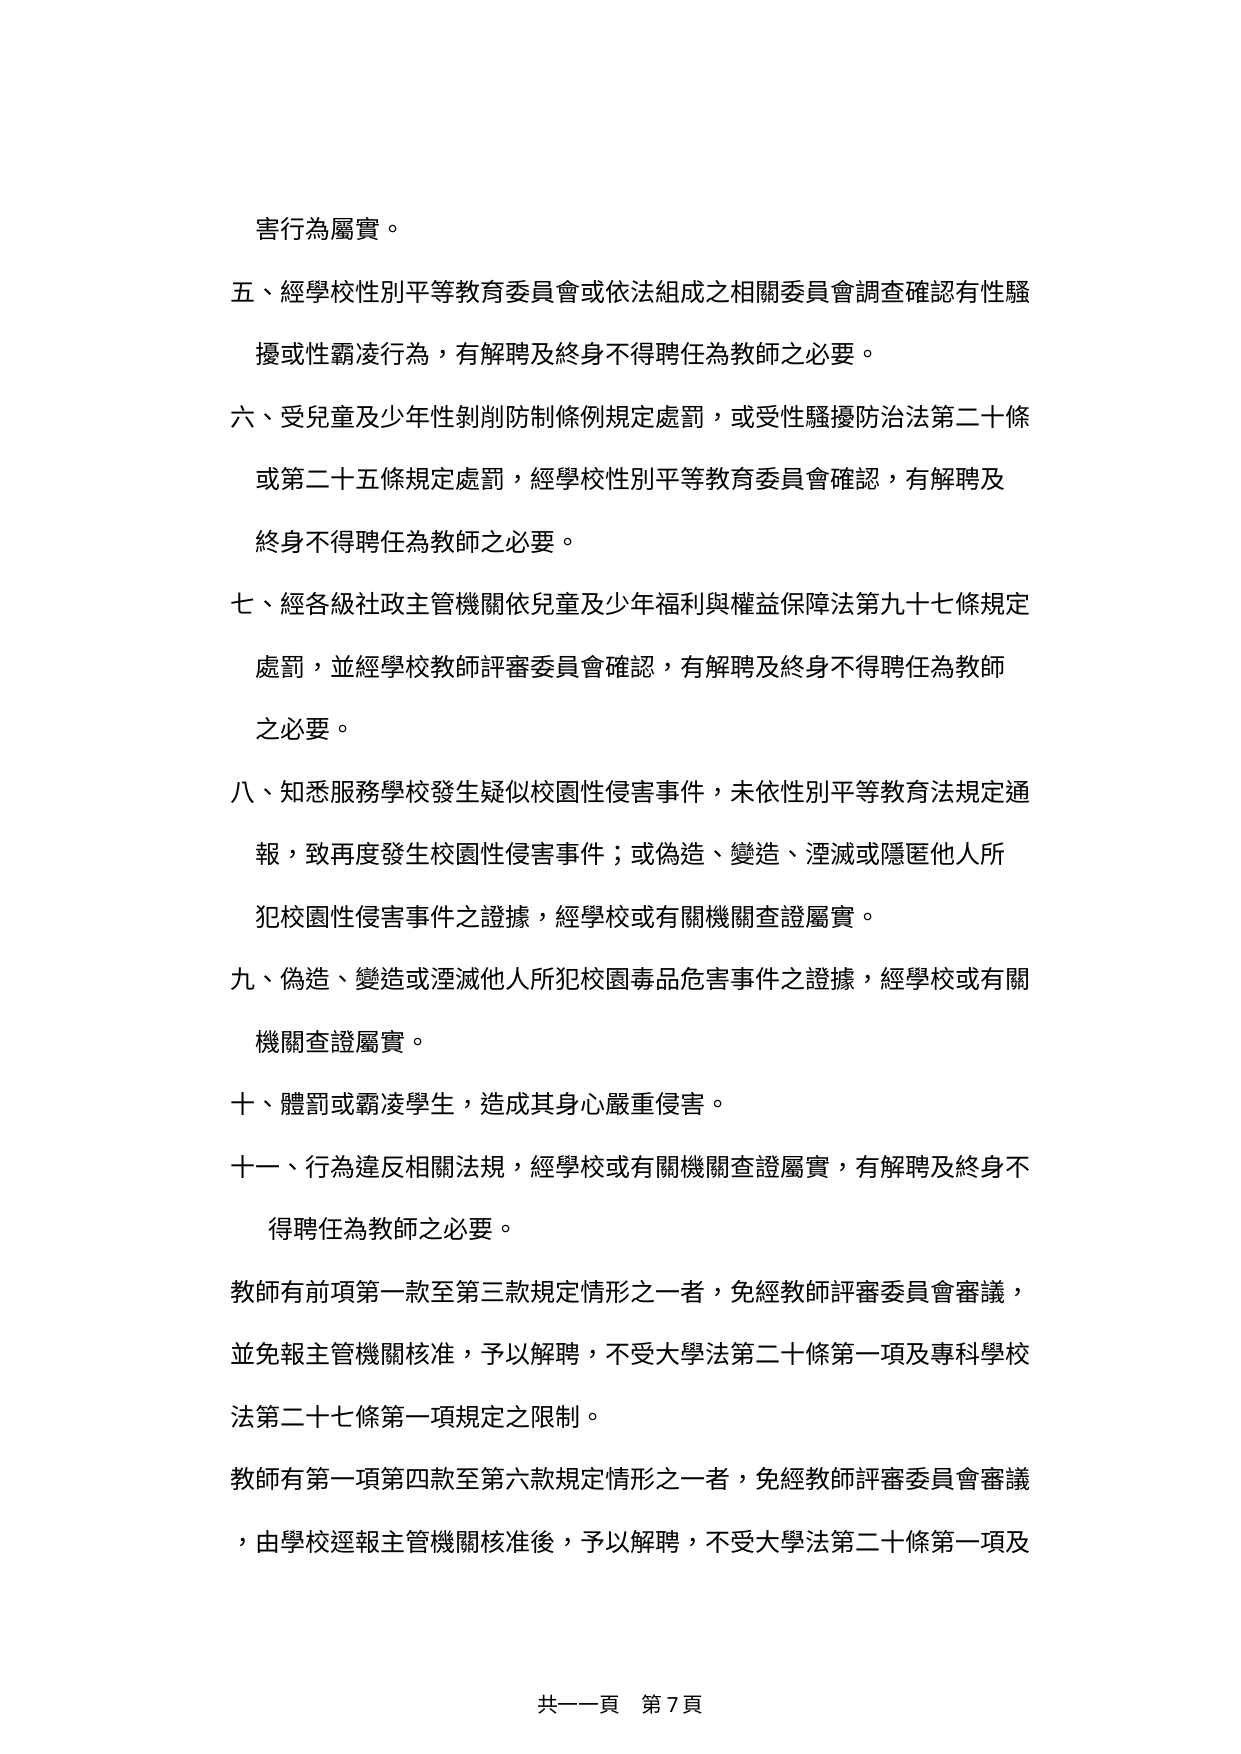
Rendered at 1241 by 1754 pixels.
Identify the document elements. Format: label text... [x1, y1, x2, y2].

text 九、偽造、變造或湮滅他人所犯校園毒品危害事件之證據，經學校或有關 [118, 936, 1122, 999]
text 報，致再度發生校園性侵害事件；或偽造、變造、湮滅或隱匿他人所 [118, 811, 1122, 874]
text 教師有第一項第四款至第六款規定情形之一者，免經教師評審委員會審議 [118, 1436, 1122, 1499]
text 終身不得聘任為教師之必要。 [118, 499, 1122, 561]
text 並免報主管機關核准，予以解聘，不受大學法第二十條第一項及專科學校 [118, 1311, 1122, 1374]
text 七、經各級社政主管機關依兒童及少年福利與權益保障法第九十七條規定 [118, 561, 1122, 624]
text 法第二十七條第一項規定之限制。 [118, 1374, 1122, 1436]
text 十一、行為違反相關法規，經學校或有關機關查證屬實，有解聘及終身不 [118, 1124, 1122, 1186]
text 擾或性霸凌行為，有解聘及終身不得聘任為教師之必要。 [118, 311, 1122, 374]
text 犯校園性侵害事件之證據，經學校或有關機關查證屬實。 [118, 874, 1122, 936]
text 得聘任為教師之必要。 [118, 1186, 1122, 1249]
text 五、經學校性別平等教育委員會或依法組成之相關委員會調查確認有性騷 [118, 249, 1122, 311]
text 十、體罰或霸凌學生，造成其身心嚴重侵害。 [118, 1061, 1122, 1124]
text 或第二十五條規定處罰，經學校性別平等教育委員會確認，有解聘及 [118, 436, 1122, 499]
text 之必要。 [118, 686, 1122, 749]
text 機關查證屬實。 [118, 999, 1122, 1061]
text 六、受兒童及少年性剝削防制條例規定處罰，或受性騷擾防治法第二十條 [118, 374, 1122, 436]
text 害行為屬實。 [118, 186, 1122, 249]
text 教師有前項第一款至第三款規定情形之一者，免經教師評審委員會審議， [118, 1249, 1122, 1311]
text 八、知悉服務學校發生疑似校園性侵害事件，未依性別平等教育法規定通 [118, 749, 1122, 811]
text ，由學校逕報主管機關核准後，予以解聘，不受大學法第二十條第一項及 [118, 1499, 1122, 1561]
text 處罰，並經學校教師評審委員會確認，有解聘及終身不得聘任為教師 [118, 624, 1122, 686]
